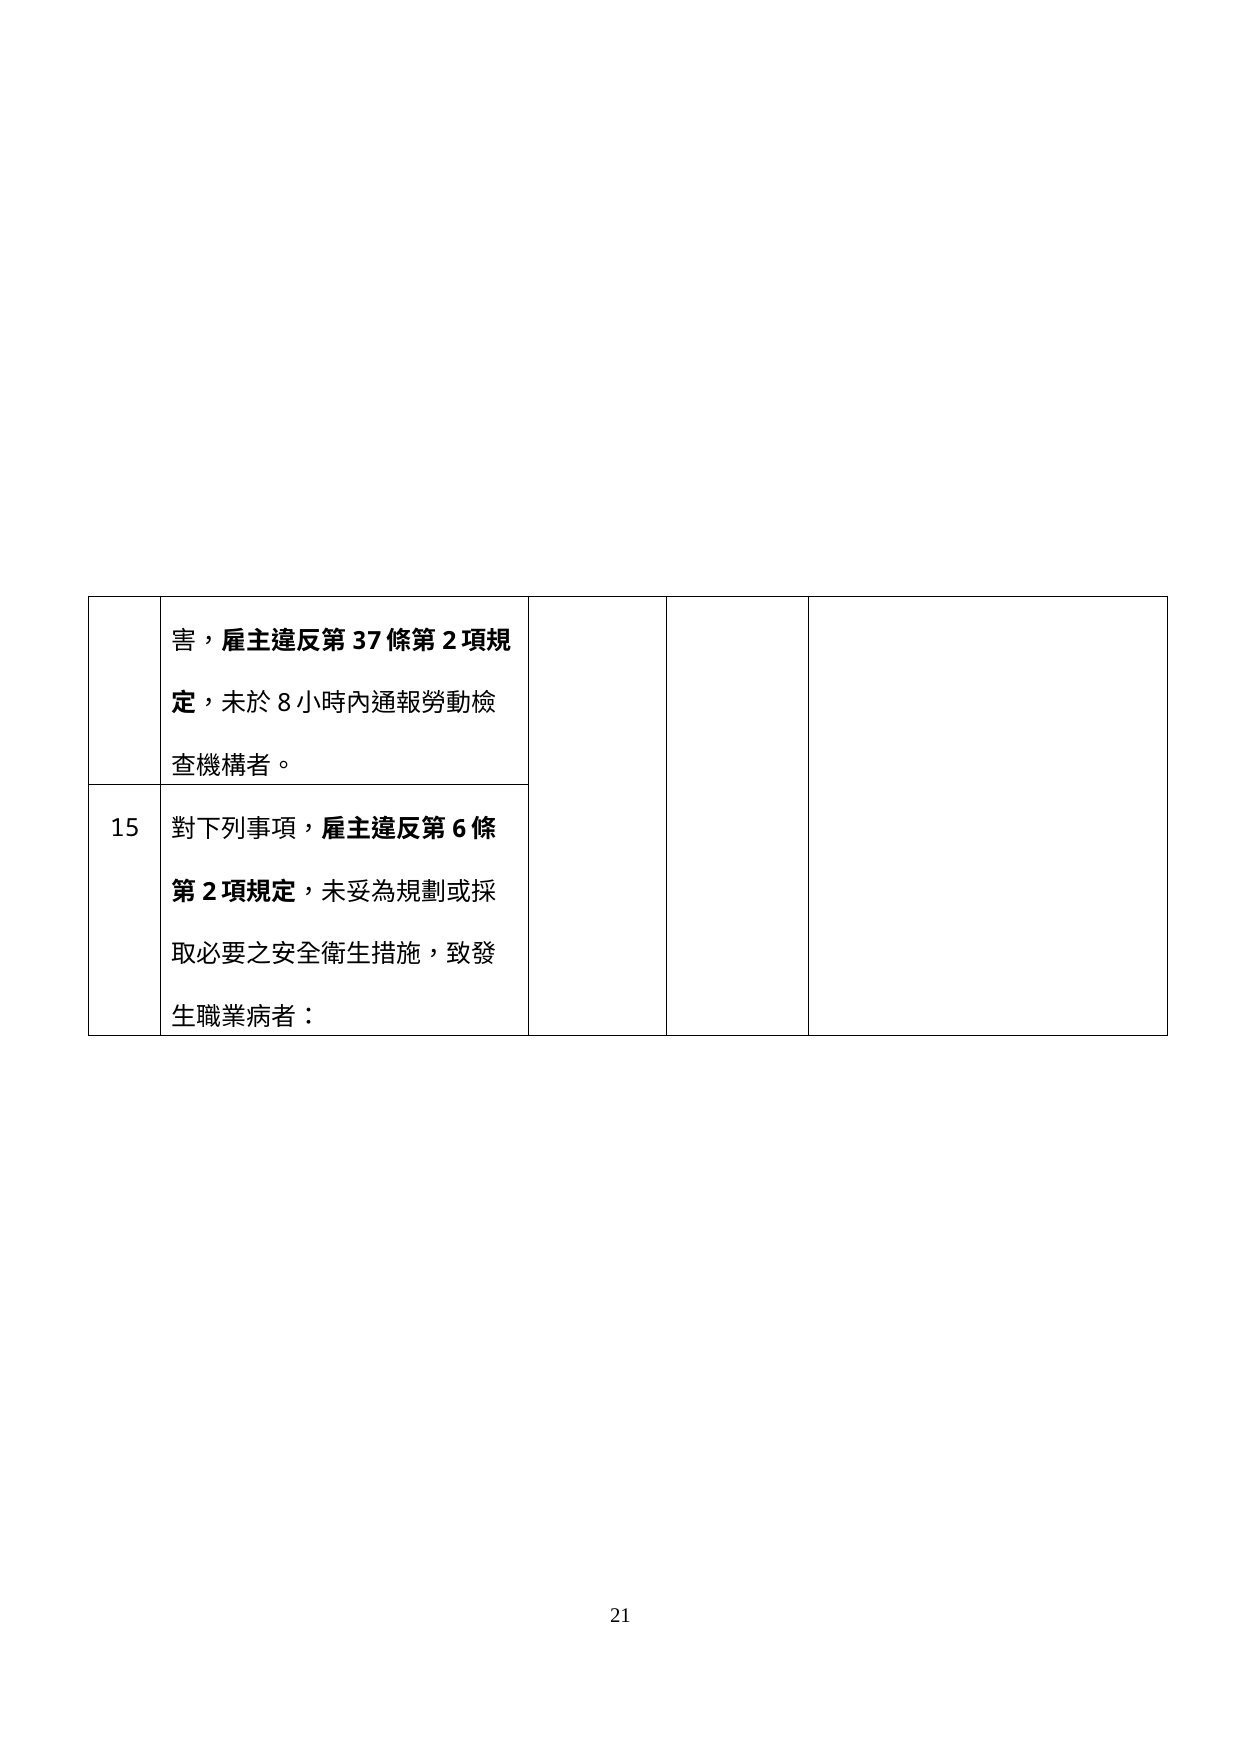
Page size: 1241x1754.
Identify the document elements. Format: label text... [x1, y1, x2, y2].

table_cell 15 [89, 785, 160, 1035]
table_cell 害，雇主違反第37條第2項規定，未於8小時內通報勞動檢查機構者。 [161, 597, 528, 784]
table_cell [89, 597, 160, 784]
table_cell 對下列事項，雇主違反第6條第2項規定，未妥為規劃或採取必要之安全衛生措施，致發生職業病者： 重複性作業等促發肌肉骨骼疾病之預防。 輪班、夜間工作、長時間工作等異常工作負荷促發疾病之預防。 執行職務因他人行為遭受身體或精神不法侵害之預防。 避難、急救、休息或其他為保護勞工身心健康之事項。 [161, 785, 528, 1035]
table_cell 違反者，依雇主或事業單位規模、性質及違規次數處罰如下： 甲類： 第1次：3萬元至6萬元。 第2次：6萬元至9萬元。 第3次以上：9萬元至30萬元。 乙類： 第1次：3萬元至5萬元。 第2次：5萬元至7萬元。 第3次以上：7萬元至30萬元。 [809, 597, 1167, 1035]
table_cell [529, 597, 666, 1035]
table_cell [667, 597, 808, 1035]
